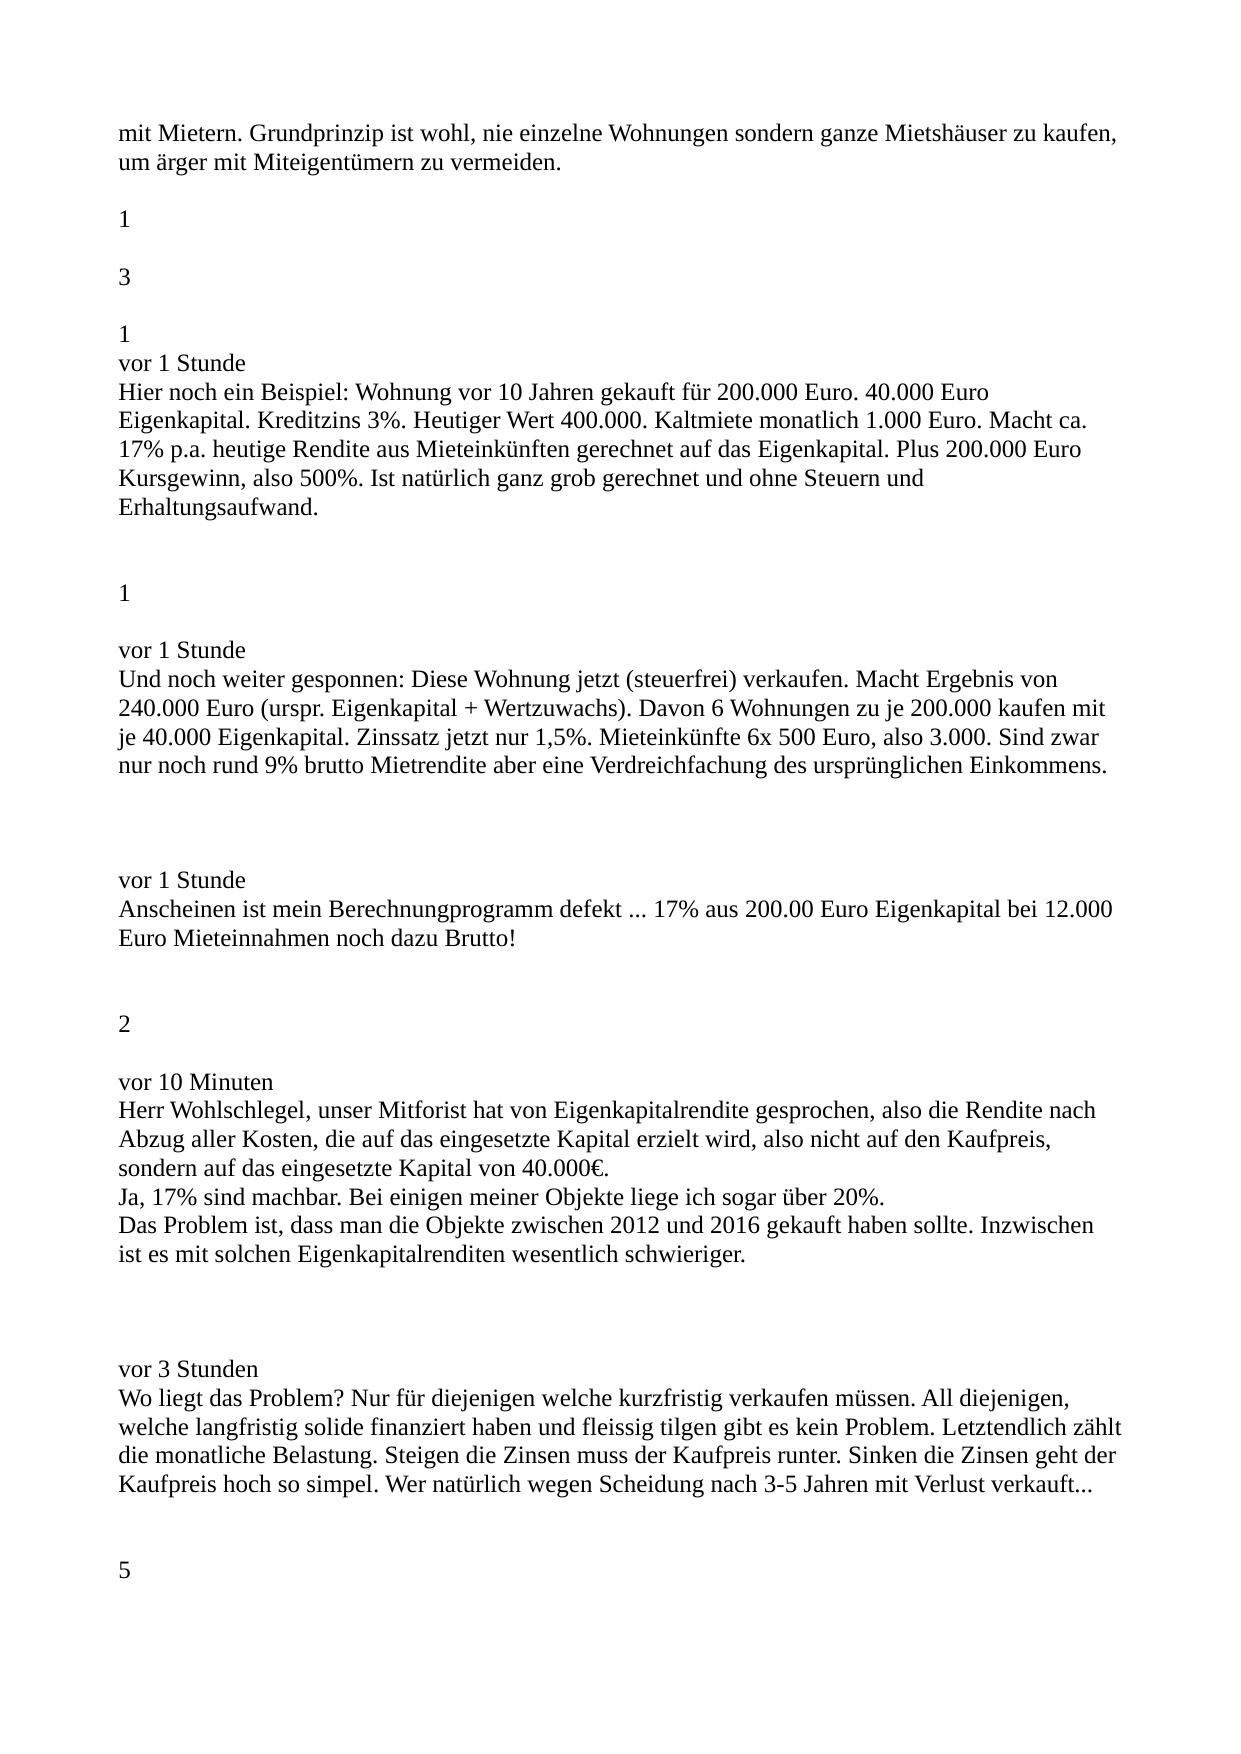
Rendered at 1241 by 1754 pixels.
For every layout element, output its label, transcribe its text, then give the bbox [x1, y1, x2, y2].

text Herr Wohlschlegel, unser Mitforist hat von Eigenkapitalrendite gesprochen, also die Rendite nach Abzug aller Kosten, die auf das eingesetzte Kapital erzielt wird, also nicht auf den Kaufpreis, sondern auf das eingesetzte Kapital von 40.000€. [118, 1096, 1122, 1182]
text 1 [118, 319, 1122, 348]
text Anscheinen ist mein Berechnungprogramm defekt ... 17% aus 200.00 Euro Eigenkapital bei 12.000 Euro Mieteinnahmen noch dazu Brutto! [118, 894, 1122, 952]
text vor 1 Stunde [118, 866, 1122, 894]
text vor 3 Stunden [118, 1354, 1122, 1383]
text vor 1 Stunde [118, 636, 1122, 664]
text 3 [118, 262, 1122, 291]
text mit Mietern. Grundprinzip ist wohl, nie einzelne Wohnungen sondern ganze Mietshäuser zu kaufen, um ärger mit Miteigentümern zu vermeiden. [118, 118, 1122, 176]
text Wo liegt das Problem? Nur für diejenigen welche kurzfristig verkaufen müssen. All diejenigen, welche langfristig solide finanziert haben und fleissig tilgen gibt es kein Problem. Letztendlich zählt die monatliche Belastung. Steigen die Zinsen muss der Kaufpreis runter. Sinken die Zinsen geht der Kaufpreis hoch so simpel. Wer natürlich wegen Scheidung nach 3-5 Jahren mit Verlust verkauft... [118, 1383, 1122, 1498]
text Hier noch ein Beispiel: Wohnung vor 10 Jahren gekauft für 200.000 Euro. 40.000 Euro Eigenkapital. Kreditzins 3%. Heutiger Wert 400.000. Kaltmiete monatlich 1.000 Euro. Macht ca. 17% p.a. heutige Rendite aus Mieteinkünften gerechnet auf das Eigenkapital. Plus 200.000 Euro Kursgewinn, also 500%. Ist natürlich ganz grob gerechnet und ohne Steuern und Erhaltungsaufwand. [118, 377, 1122, 521]
text vor 10 Minuten [118, 1067, 1122, 1096]
text Und noch weiter gesponnen: Diese Wohnung jetzt (steuerfrei) verkaufen. Macht Ergebnis von 240.000 Euro (urspr. Eigenkapital + Wertzuwachs). Davon 6 Wohnungen zu je 200.000 kaufen mit je 40.000 Eigenkapital. Zinssatz jetzt nur 1,5%. Mieteinkünfte 6x 500 Euro, also 3.000. Sind zwar nur noch rund 9% brutto Mietrendite aber eine Verdreichfachung des ursprünglichen Einkommens. [118, 664, 1122, 779]
text vor 1 Stunde [118, 348, 1122, 377]
text Das Problem ist, dass man die Objekte zwischen 2012 und 2016 gekauft haben sollte. Inzwischen ist es mit solchen Eigenkapitalrenditen wesentlich schwieriger. [118, 1211, 1122, 1268]
text 1 [118, 578, 1122, 607]
text 1 [118, 204, 1122, 233]
text 2 [118, 1009, 1122, 1038]
text 5 [118, 1556, 1122, 1584]
text Ja, 17% sind machbar. Bei einigen meiner Objekte liege ich sogar über 20%. [118, 1182, 1122, 1211]
